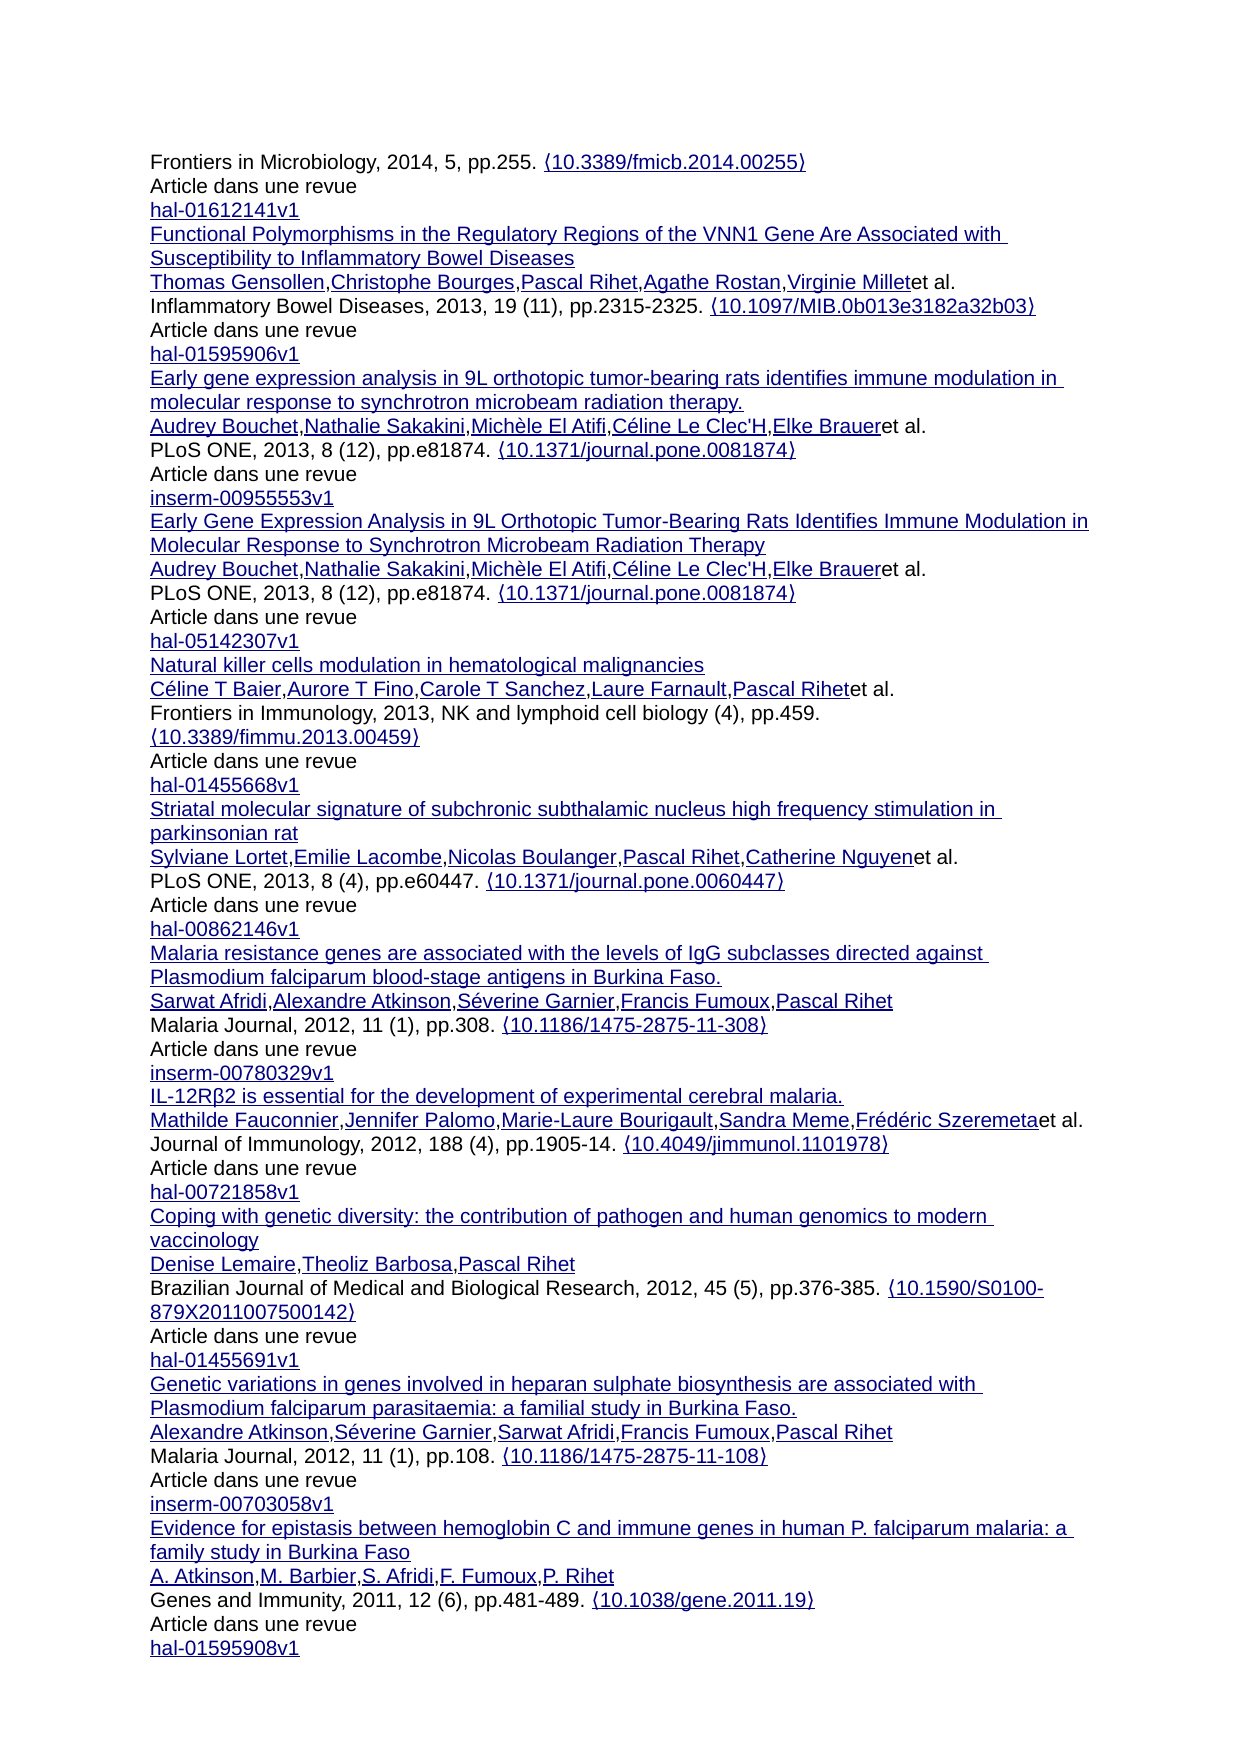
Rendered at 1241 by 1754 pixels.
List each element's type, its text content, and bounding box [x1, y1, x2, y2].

table_cell Evidence for epistasis between hemoglobin C and immune genes in human P. falciparum malaria: a family study in Burkina Faso A. Atkinson,M. Barbier,S. Afridi,F. Fumoux,P. Rihet Genes and Immunity, 2011, 12 (6), pp.481-489. ⟨10.1038/gene.2011.19⟩ Article dans une revue hal-01595908v1 [150, 1516, 1090, 1659]
table_cell Coping with genetic diversity: the contribution of pathogen and human genomics to modern vaccinology Denise Lemaire,Theoliz Barbosa,Pascal Rihet Brazilian Journal of Medical and Biological Research, 2012, 45 (5), pp.376-385. ⟨10.1590/S0100-879X2011007500142⟩ Article dans une revue hal-01455691v1 [150, 1204, 1090, 1372]
table_cell Natural killer cells modulation in hematological malignancies Céline T Baier,Aurore T Fino,Carole T Sanchez,Laure Farnault,Pascal Rihetet al. Frontiers in Immunology, 2013, NK and lymphoid cell biology (4), pp.459. ⟨10.3389/fimmu.2013.00459⟩ Article dans une revue hal-01455668v1 [150, 653, 1090, 797]
table_cell Early Gene Expression Analysis in 9L Orthotopic Tumor-Bearing Rats Identifies Immune Modulation in Molecular Response to Synchrotron Microbeam Radiation Therapy Audrey Bouchet,Nathalie Sakakini,Michèle El Atifi,Céline Le Clec'H,Elke Braueret al. PLoS ONE, 2013, 8 (12), pp.e81874. ⟨10.1371/journal.pone.0081874⟩ Article dans une revue hal-05142307v1 [150, 509, 1090, 653]
table_cell Functional Polymorphisms in the Regulatory Regions of the VNN1 Gene Are Associated with Susceptibility to Inflammatory Bowel Diseases Thomas Gensollen,Christophe Bourges,Pascal Rihet,Agathe Rostan,Virginie Milletet al. Inflammatory Bowel Diseases, 2013, 19 (11), pp.2315-2325. ⟨10.1097/MIB.0b013e3182a32b03⟩ Article dans une revue hal-01595906v1 [150, 222, 1090, 366]
table_cell Frontiers in Microbiology, 2014, 5, pp.255. ⟨10.3389/fmicb.2014.00255⟩ Article dans une revue hal-01612141v1 [150, 150, 1090, 222]
table_cell Early gene expression analysis in 9L orthotopic tumor-bearing rats identifies immune modulation in molecular response to synchrotron microbeam radiation therapy. Audrey Bouchet,Nathalie Sakakini,Michèle El Atifi,Céline Le Clec'H,Elke Braueret al. PLoS ONE, 2013, 8 (12), pp.e81874. ⟨10.1371/journal.pone.0081874⟩ Article dans une revue inserm-00955553v1 [150, 366, 1090, 509]
table_cell IL-12Rβ2 is essential for the development of experimental cerebral malaria. Mathilde Fauconnier,Jennifer Palomo,Marie-Laure Bourigault,Sandra Meme,Frédéric Szeremetaet al. Journal of Immunology, 2012, 188 (4), pp.1905-14. ⟨10.4049/jimmunol.1101978⟩ Article dans une revue hal-00721858v1 [150, 1084, 1090, 1204]
table_cell Striatal molecular signature of subchronic subthalamic nucleus high frequency stimulation in parkinsonian rat Sylviane Lortet,Emilie Lacombe,Nicolas Boulanger,Pascal Rihet,Catherine Nguyenet al. PLoS ONE, 2013, 8 (4), pp.e60447. ⟨10.1371/journal.pone.0060447⟩ Article dans une revue hal-00862146v1 [150, 797, 1090, 941]
table_cell Malaria resistance genes are associated with the levels of IgG subclasses directed against Plasmodium falciparum blood-stage antigens in Burkina Faso. Sarwat Afridi,Alexandre Atkinson,Séverine Garnier,Francis Fumoux,Pascal Rihet Malaria Journal, 2012, 11 (1), pp.308. ⟨10.1186/1475-2875-11-308⟩ Article dans une revue inserm-00780329v1 [150, 941, 1090, 1084]
table_cell Genetic variations in genes involved in heparan sulphate biosynthesis are associated with Plasmodium falciparum parasitaemia: a familial study in Burkina Faso. Alexandre Atkinson,Séverine Garnier,Sarwat Afridi,Francis Fumoux,Pascal Rihet Malaria Journal, 2012, 11 (1), pp.108. ⟨10.1186/1475-2875-11-108⟩ Article dans une revue inserm-00703058v1 [150, 1372, 1090, 1516]
